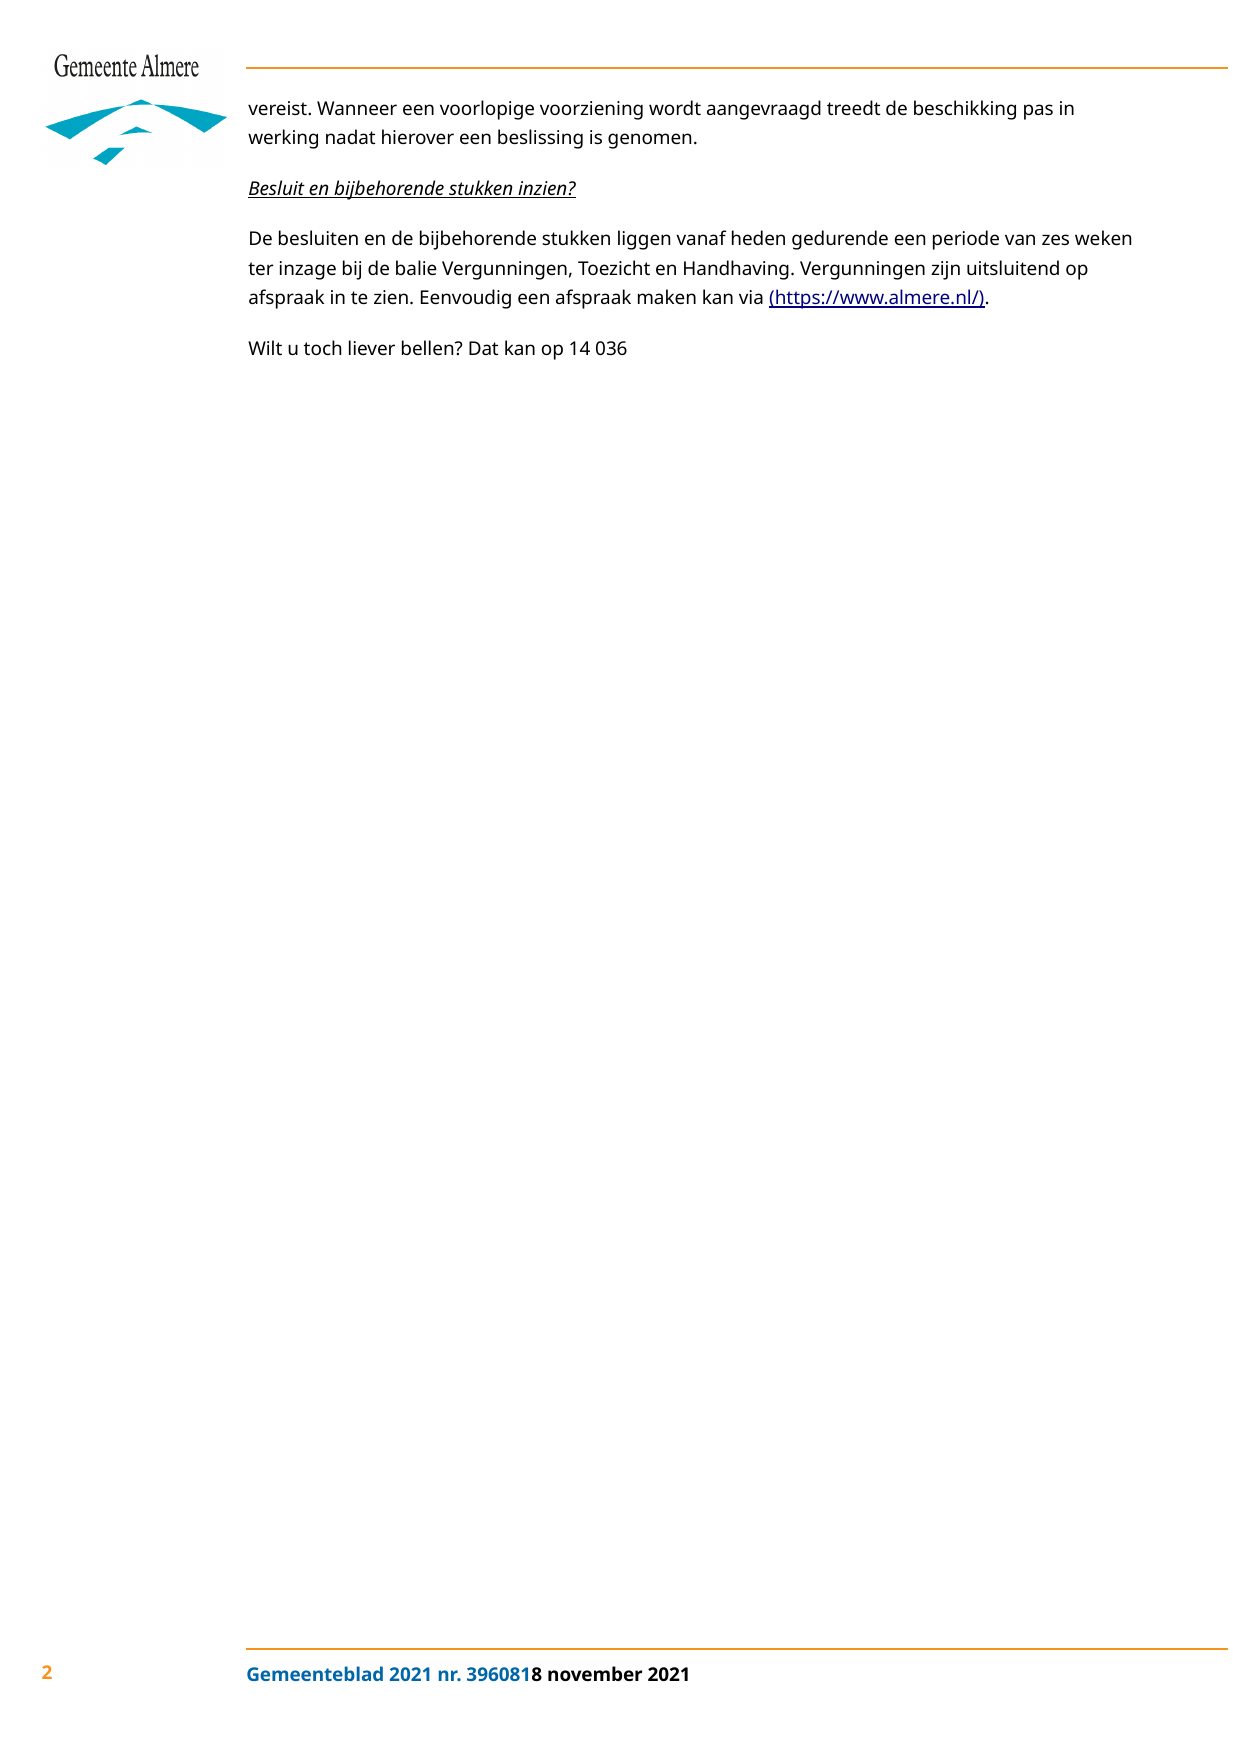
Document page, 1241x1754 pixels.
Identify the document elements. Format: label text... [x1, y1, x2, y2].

text De besluiten en de bijbehorende stukken liggen vanaf heden gedurende een periode van zes weken ter inzage bij de balie Vergunningen, Toezicht en Handhaving. Vergunningen zijn uitsluitend op afspraak in te zien. Eenvoudig een afspraak maken kan via (https://www.almere.nl/). [248, 225, 1152, 310]
text Besluit en bijbehorende stukken inzien? [248, 175, 1152, 201]
picture [41, 47, 231, 172]
text Wilt u toch liever bellen? Dat kan op 14 036 [248, 335, 1152, 361]
text vereist. Wanneer een voorlopige voorziening wordt aangevraagd treedt de beschikking pas in werking nadat hierover een beslissing is genomen. [248, 95, 1152, 150]
